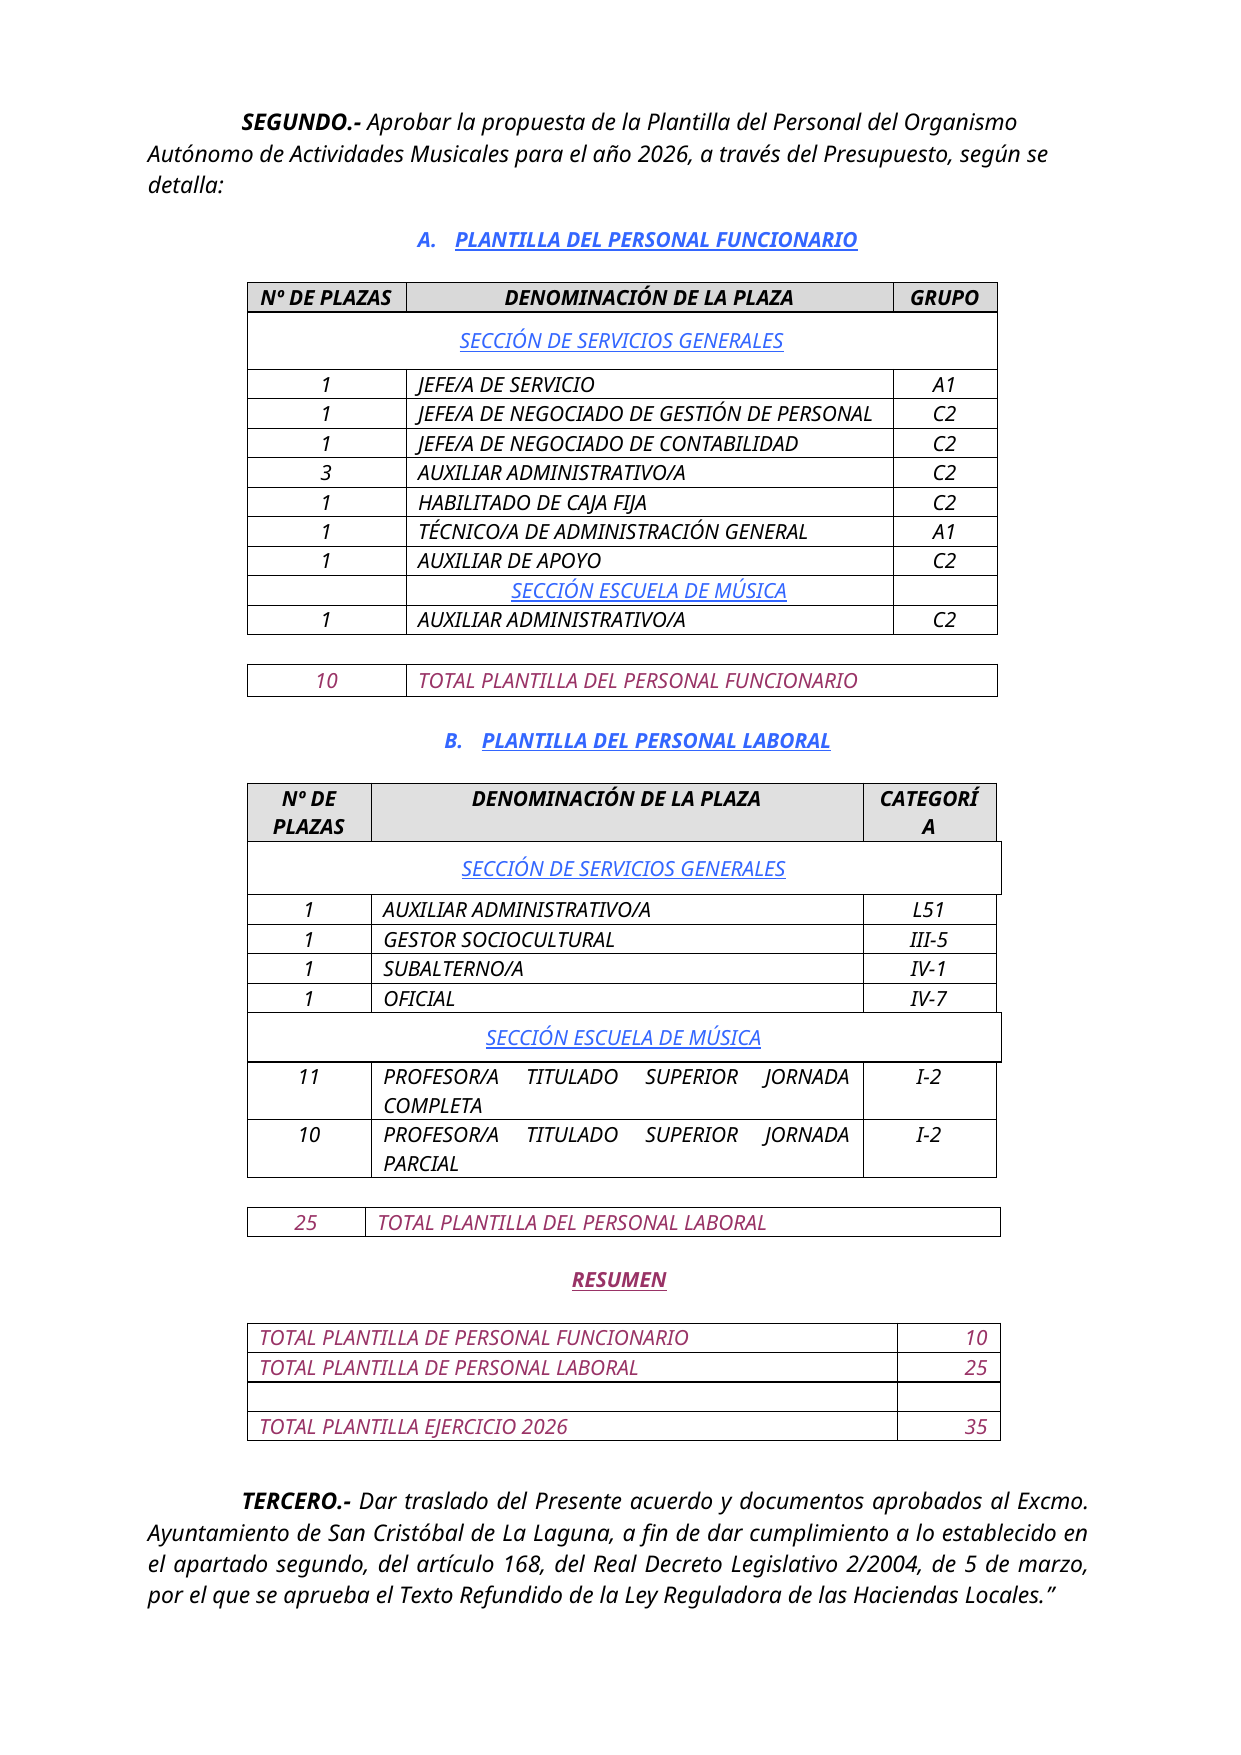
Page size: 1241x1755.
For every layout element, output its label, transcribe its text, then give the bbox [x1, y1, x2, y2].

table_cell [997, 924, 1001, 953]
table_cell SECCIÓN DE SERVICIOS GENERALES [248, 842, 1001, 894]
table_cell [894, 576, 997, 604]
table_cell III-5 [864, 925, 996, 953]
table_cell C2 [894, 458, 997, 487]
table_cell JEFE/A DE NEGOCIADO DE GESTIÓN DE PERSONAL [407, 399, 893, 428]
table_cell IV-7 [864, 984, 996, 1012]
table_cell L51 [864, 895, 996, 924]
table_cell 1 [248, 895, 371, 924]
table_cell AUXILIAR ADMINISTRATIVO/A [372, 895, 863, 924]
table_cell 3 [248, 458, 406, 487]
table_header Nº DE PLAZAS [248, 283, 406, 311]
table_cell 10 [248, 1120, 371, 1177]
table_cell 11 [248, 1063, 371, 1119]
table_cell 1 [248, 370, 406, 398]
table_header 10 [248, 665, 406, 696]
table_header TOTAL PLANTILLA DEL PERSONAL LABORAL [366, 1208, 1000, 1236]
table_header [997, 783, 1001, 841]
table_cell 1 [248, 547, 406, 575]
table_cell C2 [894, 429, 997, 457]
table_cell AUXILIAR ADMINISTRATIVO/A [407, 606, 893, 634]
table_cell 1 [248, 429, 406, 457]
table_cell C2 [894, 606, 997, 634]
table_cell 1 [248, 488, 406, 516]
table_cell [248, 1383, 897, 1411]
table_cell I-2 [864, 1120, 996, 1177]
table_cell AUXILIAR DE APOYO [407, 547, 893, 575]
table_cell SECCIÓN ESCUELA DE MÚSICA [407, 576, 893, 604]
table_cell 25 [898, 1353, 1000, 1381]
table_cell 1 [248, 399, 406, 428]
table_cell PROFESOR/A TITULADO SUPERIOR JORNADA COMPLETA [372, 1063, 863, 1119]
table_header DENOMINACIÓN DE LA PLAZA [407, 283, 893, 311]
table_cell C2 [894, 399, 997, 428]
table_cell JEFE/A DE NEGOCIADO DE CONTABILIDAD [407, 429, 893, 457]
table_cell 1 [248, 954, 371, 983]
table_cell TOTAL PLANTILLA EJERCICIO 2026 [248, 1412, 897, 1440]
table_header GRUPO [894, 283, 997, 311]
table_cell OFICIAL [372, 984, 863, 1012]
table_cell [997, 953, 1001, 983]
table_header DENOMINACIÓN DE LA PLAZA [372, 784, 863, 841]
text RESUMEN [148, 1266, 1093, 1294]
table_cell [997, 1063, 1001, 1119]
table_cell AUXILIAR ADMINISTRATIVO/A [407, 458, 893, 487]
table_header 25 [248, 1208, 365, 1236]
table_cell C2 [894, 488, 997, 516]
table_header 10 [898, 1324, 1000, 1352]
table_cell PROFESOR/A TITULADO SUPERIOR JORNADA PARCIAL [372, 1120, 863, 1177]
table_cell TOTAL PLANTILLA DE PERSONAL LABORAL [248, 1353, 897, 1381]
table_cell 35 [898, 1412, 1000, 1440]
table_cell SECCIÓN DE SERVICIOS GENERALES [248, 313, 997, 369]
table_cell 1 [248, 925, 371, 953]
table_cell GESTOR SOCIOCULTURAL [372, 925, 863, 953]
text SEGUNDO.- Aprobar la propuesta de la Plantilla del Personal del Organismo Autónomo de Actividades Musicales para el año 2026, a través del Presupuesto, según se detalla: [148, 106, 1093, 200]
table_cell 1 [248, 606, 406, 634]
text TERCERO.- Dar traslado del Presente acuerdo y documentos aprobados al Excmo. Ayuntamiento de San Cristóbal de La Laguna, a fin de dar cumplimiento a lo establecido en el apartado segundo, del artículo 168, del Real Decreto Legislativo 2/2004, de 5 de marzo, por el que se aprueba el Texto Refundido de la Ley Reguladora de las Haciendas Locales.” [148, 1485, 1093, 1610]
table_cell C2 [894, 547, 997, 575]
table_cell SECCIÓN ESCUELA DE MÚSICA [248, 1013, 1001, 1061]
table_cell A1 [894, 517, 997, 546]
table_cell IV-1 [864, 954, 996, 983]
table_cell JEFE/A DE SERVICIO [407, 370, 893, 398]
table_header TOTAL PLANTILLA DE PERSONAL FUNCIONARIO [248, 1324, 897, 1352]
table_cell A1 [894, 370, 997, 398]
table_cell HABILITADO DE CAJA FIJA [407, 488, 893, 516]
table_cell [997, 1119, 1001, 1177]
table_cell 1 [248, 517, 406, 546]
table_header CATEGORÍA [864, 784, 996, 841]
table_cell [997, 983, 1001, 1012]
table_cell [248, 576, 406, 604]
table_cell [898, 1383, 1000, 1411]
list PLANTILLA DEL PERSONAL LABORAL [185, 726, 1093, 754]
table_header TOTAL PLANTILLA DEL PERSONAL FUNCIONARIO [407, 665, 997, 696]
table_header Nº DE PLAZAS [248, 784, 371, 841]
table_cell 1 [248, 984, 371, 1012]
table_cell TÉCNICO/A DE ADMINISTRACIÓN GENERAL [407, 517, 893, 546]
table_cell SUBALTERNO/A [372, 954, 863, 983]
list PLANTILLA DEL PERSONAL FUNCIONARIO [185, 225, 1093, 253]
table_cell I-2 [864, 1063, 996, 1119]
table_cell [997, 895, 1001, 924]
